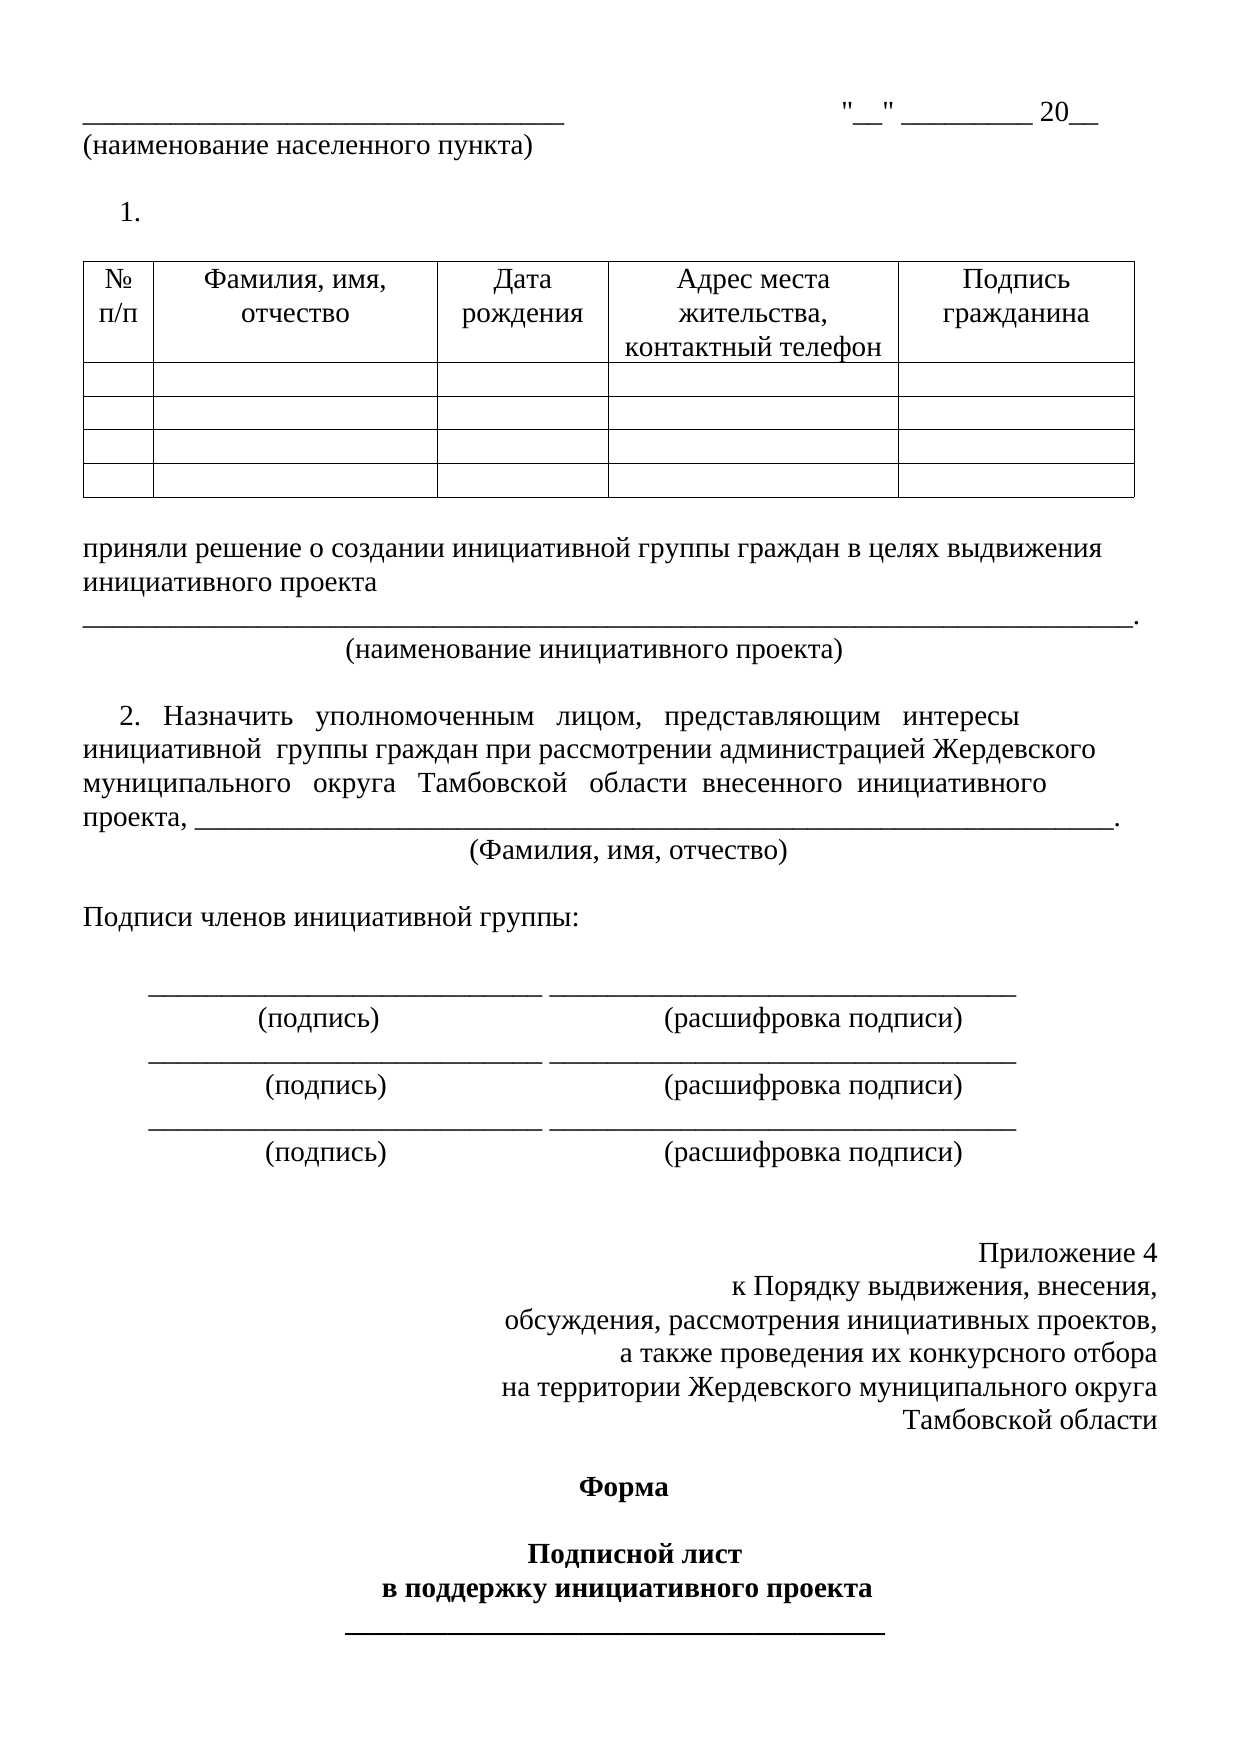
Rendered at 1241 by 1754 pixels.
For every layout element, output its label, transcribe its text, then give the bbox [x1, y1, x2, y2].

text _____________________________________ [83, 1604, 1157, 1637]
table_cell [438, 397, 608, 429]
table_cell [84, 363, 153, 396]
text в поддержку инициативного проекта [83, 1570, 1157, 1604]
table_header Адрес места жительства, контактный телефон [609, 262, 898, 362]
text (подпись) (расшифровка подписи) [83, 1000, 1157, 1033]
table_header Фамилия, имя, отчество [154, 262, 437, 362]
table_cell [899, 464, 1134, 497]
text Приложение 4 [83, 1235, 1157, 1268]
text на территории Жердевского муниципального округа [83, 1369, 1157, 1402]
text муниципального округа Тамбовской области внесенного инициативного [83, 765, 1157, 799]
table_cell [609, 363, 898, 396]
table_cell [899, 363, 1134, 396]
text ___________________________ ________________________________ [83, 966, 1157, 1000]
text 1. [83, 194, 1157, 228]
table_cell [154, 464, 437, 497]
text _________________________________ "__" _________ 20__ [83, 94, 1157, 127]
text приняли решение о создании инициативной группы граждан в целях выдвижения [83, 530, 1157, 564]
text Тамбовской области [83, 1402, 1157, 1436]
text обсуждения, рассмотрения инициативных проектов, [83, 1302, 1157, 1335]
text Подписной лист [83, 1537, 1157, 1570]
text (наименование инициативного проекта) [83, 631, 1157, 664]
table_cell [84, 397, 153, 429]
text ________________________________________________________________________. [83, 597, 1157, 631]
table_cell [438, 464, 608, 497]
text (Фамилия, имя, отчество) [83, 832, 1157, 866]
text ___________________________ ________________________________ [83, 1101, 1157, 1134]
text инициативного проекта [83, 564, 1157, 597]
text к Порядку выдвижения, внесения, [83, 1268, 1157, 1302]
text (наименование населенного пункта) [83, 127, 1157, 161]
text ___________________________ ________________________________ [83, 1033, 1157, 1067]
text (подпись) (расшифровка подписи) [83, 1067, 1157, 1101]
table_cell [154, 397, 437, 429]
text Форма [83, 1469, 1157, 1503]
table_cell [154, 430, 437, 463]
table_header Подпись гражданина [899, 262, 1134, 362]
table_cell [609, 464, 898, 497]
table_cell [154, 363, 437, 396]
table_cell [84, 464, 153, 497]
table_cell [438, 430, 608, 463]
table_cell [84, 430, 153, 463]
table_header № п/п [84, 262, 153, 362]
table_cell [899, 430, 1134, 463]
text 2. Назначить уполномоченным лицом, представляющим интересы [83, 698, 1157, 732]
table_cell [438, 363, 608, 396]
text проекта, _______________________________________________________________. [83, 799, 1157, 832]
text а также проведения их конкурсного отбора [83, 1335, 1157, 1369]
table_cell [899, 397, 1134, 429]
text Подписи членов инициативной группы: [83, 899, 1157, 933]
table_header Дата рождения [438, 262, 608, 362]
text инициативной группы граждан при рассмотрении администрацией Жердевского [83, 732, 1157, 765]
table_cell [609, 397, 898, 429]
text (подпись) (расшифровка подписи) [83, 1134, 1157, 1168]
table_cell [609, 430, 898, 463]
